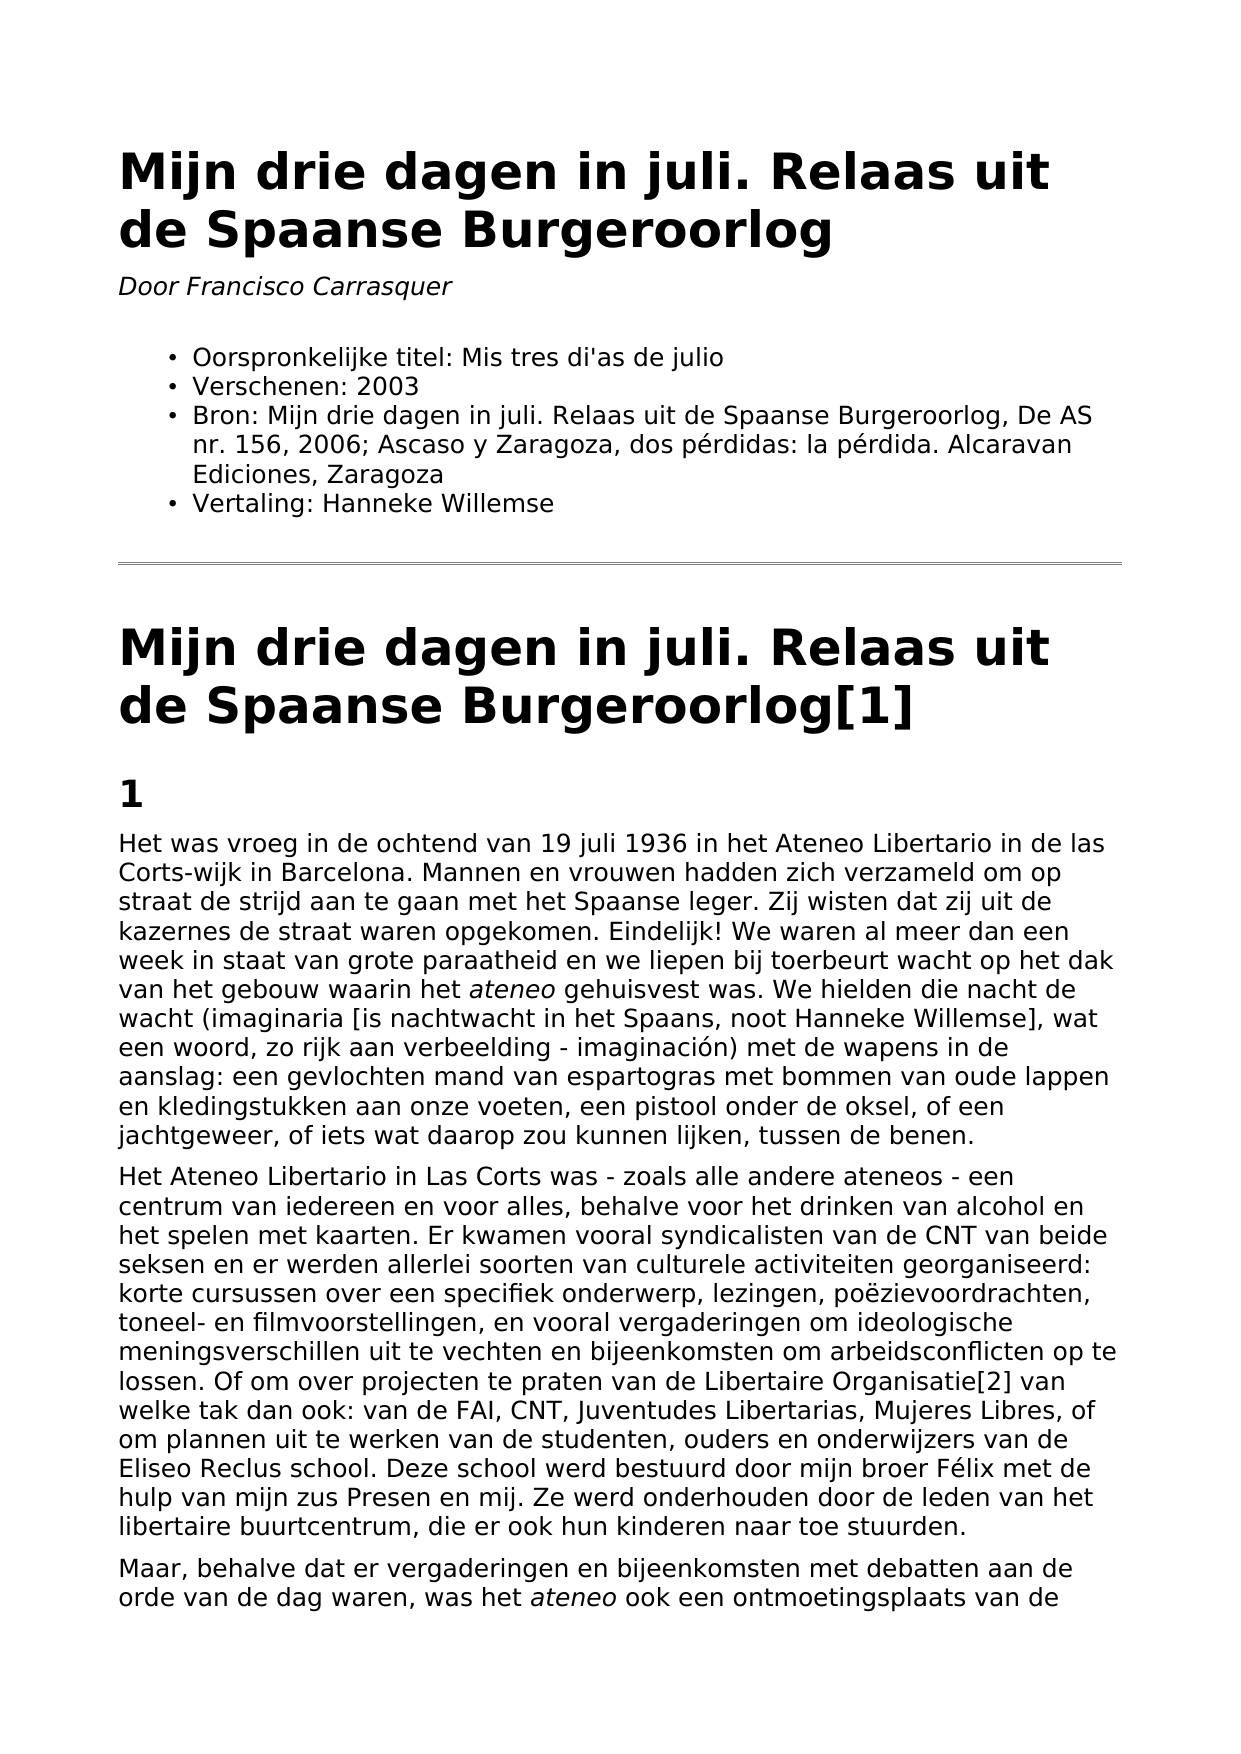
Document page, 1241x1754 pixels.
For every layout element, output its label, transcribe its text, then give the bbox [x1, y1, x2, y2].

subtitle Mijn drie dagen in juli. Relaas uit de Spaanse Burgeroorlog [118, 143, 1122, 259]
subtitle 1 [118, 773, 1122, 817]
list Verschenen: 2003 [177, 372, 1122, 402]
list Vertaling: Hanneke Willemse [177, 489, 1122, 518]
text Het Ateneo Libertario in Las Corts was - zoals alle andere ateneos - een centrum van iedereen en voor alles, behalve voor het drinken van alcohol en het spelen met kaarten. Er kwamen vooral syndicalisten van de CNT van beide seksen en er werden allerlei soorten van culturele activiteiten georganiseerd: korte cursussen over een specifiek onderwerp, lezingen, poëzievoordrachten, toneel- en filmvoorstellingen, en vooral vergaderingen om ideologische meningsverschillen uit te vechten en bijeenkomsten om arbeidsconflicten op te lossen. Of om over projecten te praten van de Libertaire Organisatie[2] van welke tak dan ook: van de FAI, CNT, Juventudes Libertarias, Mujeres Libres, of om plannen uit te werken van de studenten, ouders en onderwijzers van de Eliseo Reclus school. Deze school werd bestuurd door mijn broer Félix met de hulp van mijn zus Presen en mij. Ze werd onderhouden door de leden van het libertaire buurtcentrum, die er ook hun kinderen naar toe stuurden. [118, 1162, 1122, 1542]
text Door Francisco Carrasquer [118, 272, 1122, 301]
list Bron: Mijn drie dagen in juli. Relaas uit de Spaanse Burgeroorlog, De AS nr. 156, 2006; Ascaso y Zaragoza, dos pérdidas: la pérdida. Alcaravan Ediciones, Zaragoza [177, 402, 1122, 489]
text Maar, behalve dat er vergaderingen en bijeenkomsten met debatten aan de orde van de dag waren, was het ateneo ook een ontmoetingsplaats van de [118, 1554, 1122, 1612]
subtitle Mijn drie dagen in juli. Relaas uit de Spaanse Burgeroorlog[1] [118, 619, 1122, 736]
text Het was vroeg in de ochtend van 19 juli 1936 in het Ateneo Libertario in de las Corts-wijk in Barcelona. Mannen en vrouwen hadden zich verzameld om op straat de strijd aan te gaan met het Spaanse leger. Zij wisten dat zij uit de kazernes de straat waren opgekomen. Eindelijk! We waren al meer dan een week in staat van grote paraatheid en we liepen bij toerbeurt wacht op het dak van het gebouw waarin het ateneo gehuisvest was. We hielden die nacht de wacht (imaginaria [is nachtwacht in het Spaans, noot Hanneke Willemse], wat een woord, zo rijk aan verbeelding - imaginación) met de wapens in de aanslag: een gevlochten mand van espartogras met bommen van oude lappen en kledingstukken aan onze voeten, een pistool onder de oksel, of een jachtgeweer, of iets wat daarop zou kunnen lijken, tussen de benen. [118, 829, 1122, 1150]
list Oorspronkelijke titel: Mis tres di'as de julio [177, 343, 1122, 372]
